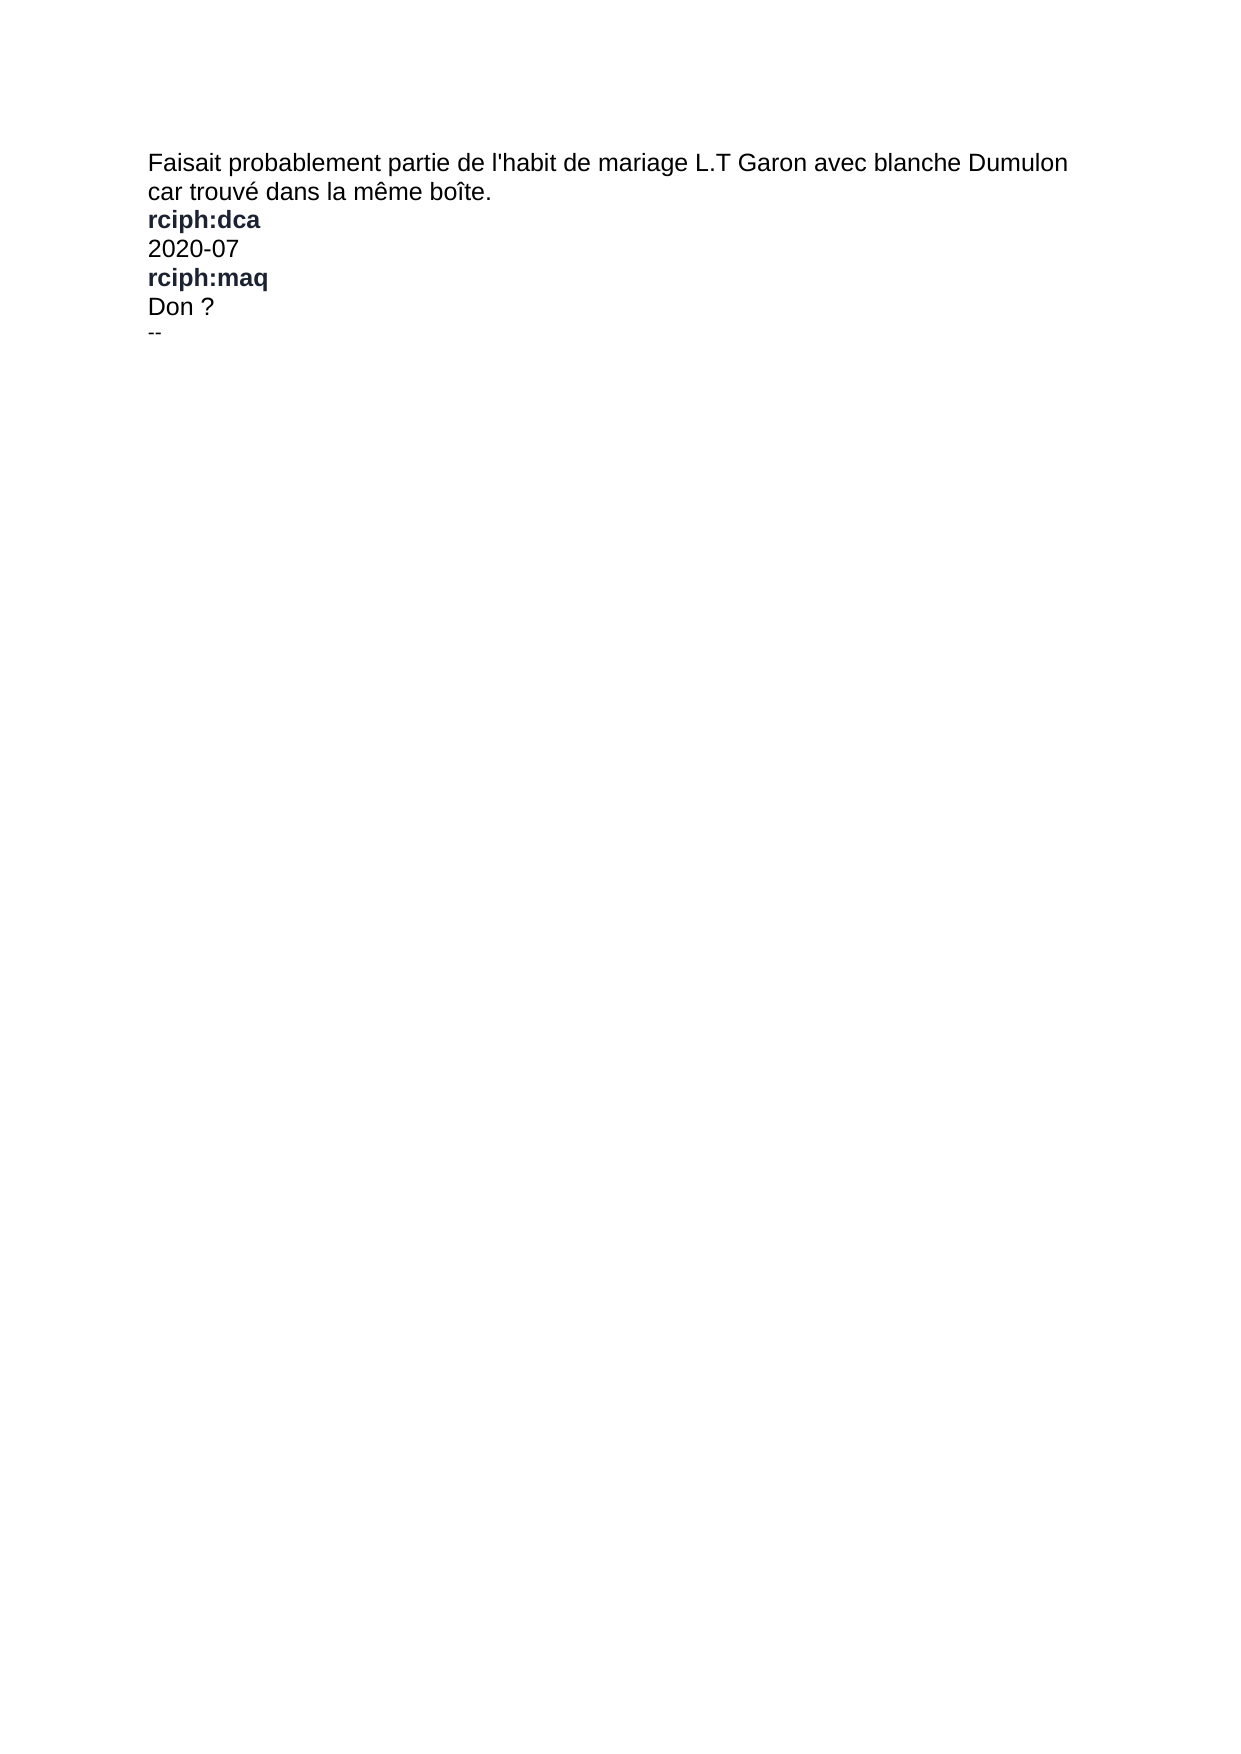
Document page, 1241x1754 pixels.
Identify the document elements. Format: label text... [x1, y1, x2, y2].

text -- [148, 320, 1092, 344]
text Faisait probablement partie de l'habit de mariage L.T Garon avec blanche Dumulon car trouvé dans la même boîte. [148, 148, 1092, 205]
text rciph:dca [148, 205, 1092, 234]
text 2020-07 [148, 234, 1092, 263]
text rciph:maq [148, 263, 1092, 291]
text Don ? [148, 291, 1092, 320]
